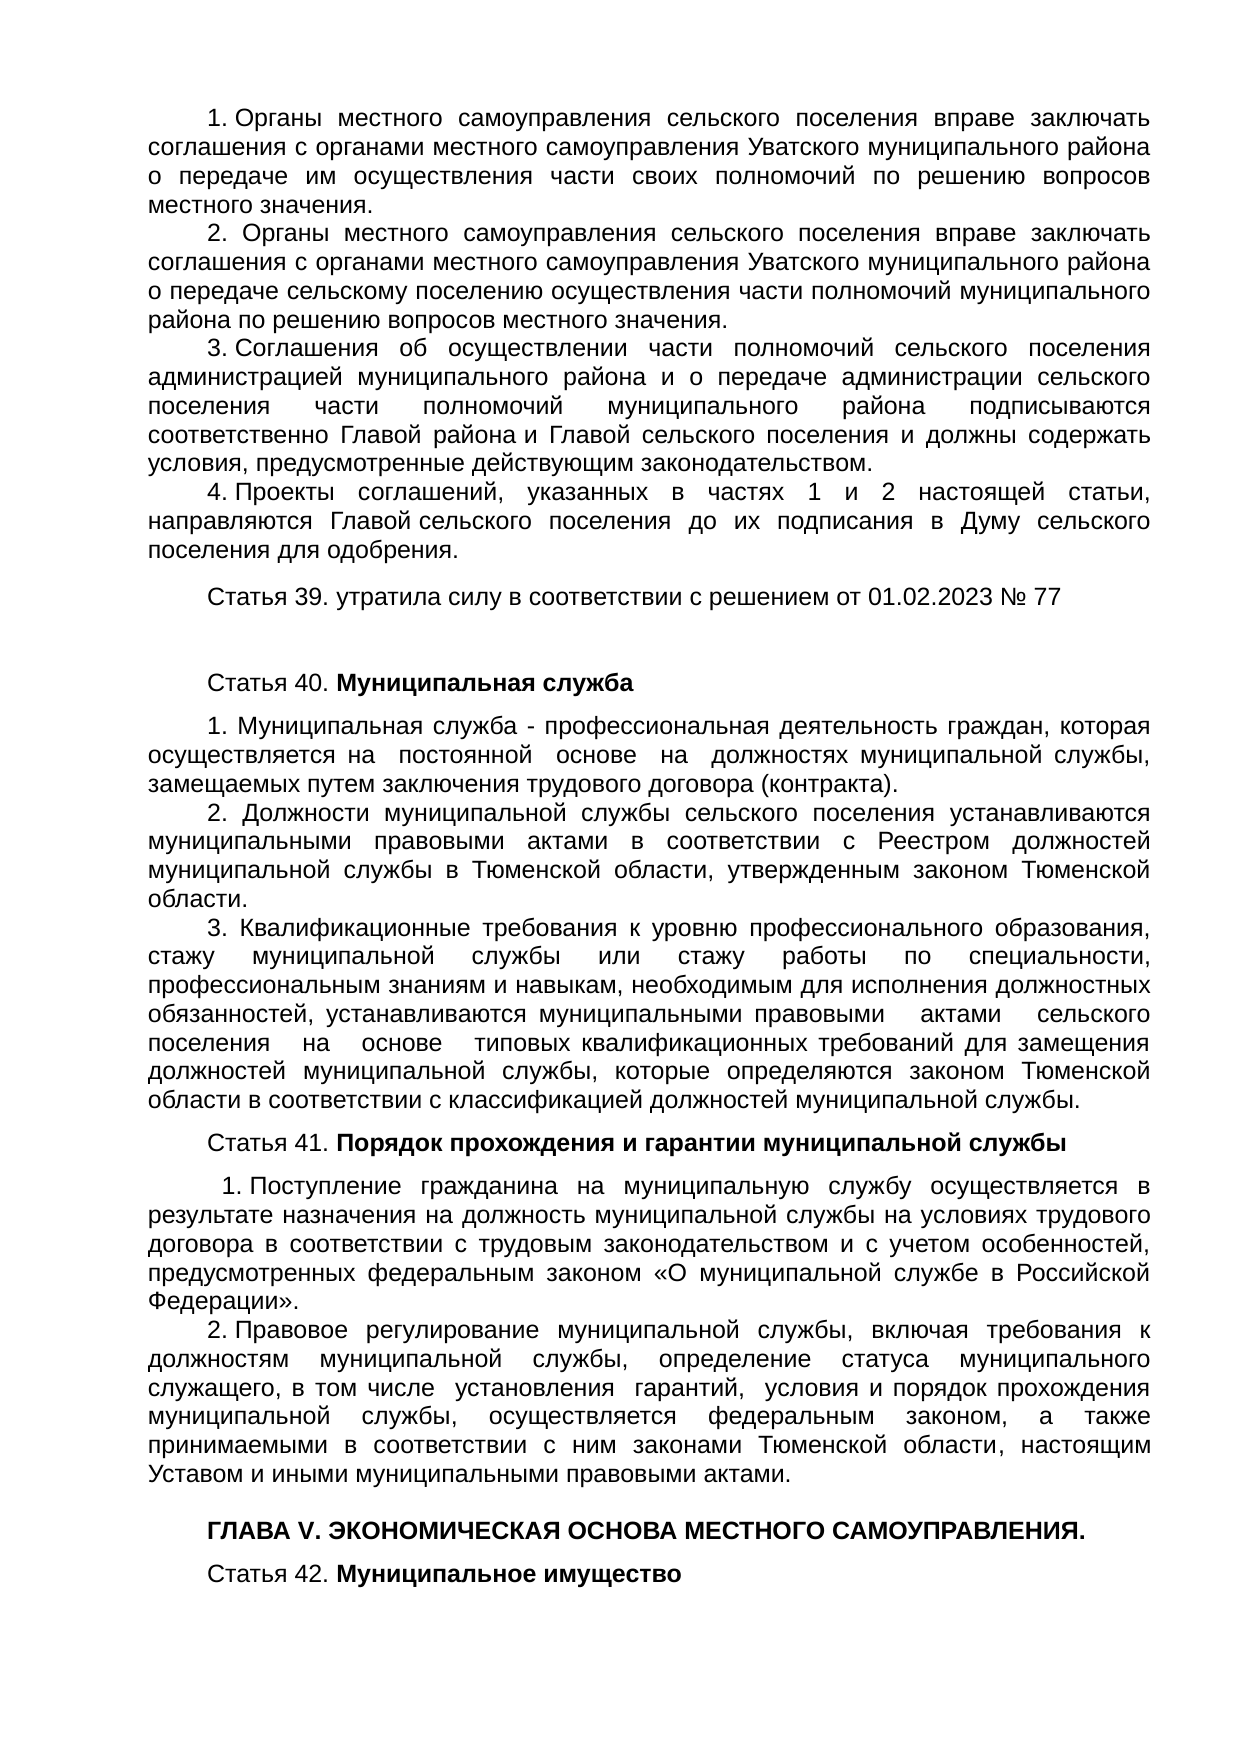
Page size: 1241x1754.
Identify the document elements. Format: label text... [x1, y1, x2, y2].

text 2. Органы местного самоуправления сельского поселения вправе заключать соглашения с органами местного самоуправления Уватского муниципального района о передаче сельскому поселению осуществления части полномочий муниципального района по решению вопросов местного значения. [148, 218, 1152, 333]
text Статья 40. Муниципальная служба [148, 668, 1152, 697]
text 4. Проекты соглашений, указанных в частях 1 и 2 настоящей статьи, направляются Главой сельского поселения до их подписания в Думу сельского поселения для одобрения. [148, 477, 1152, 563]
text 3. Квалификационные требования к уровню профессионального образования, стажу муниципальной службы или стажу работы по специальности, профессиональным знаниям и навыкам, необходимым для исполнения должностных обязанностей, устанавливаются муниципальными правовыми актами сельского поселения на основе типовых квалификационных требований для замещения должностей муниципальной службы, которые определяются законом Тюменской области в соответствии с классификацией должностей муниципальной службы. [148, 913, 1152, 1114]
text 3. Соглашения об осуществлении части полномочий сельского поселения администрацией муниципального района и о передаче администрации сельского поселения части полномочий муниципального района подписываются соответственно Главой района и Главой сельского поселения и должны содержать условия, предусмотренные действующим законодательством. [148, 333, 1152, 477]
text Статья 42. Муниципальное имущество [148, 1559, 1152, 1588]
text 1. Поступление гражданина на муниципальную службу осуществляется в результате назначения на должность муниципальной службы на условиях трудового договора в соответствии с трудовым законодательством и с учетом особенностей, предусмотренных федеральным законом «О муниципальной службе в Российской Федерации». [148, 1171, 1152, 1315]
text 2. Должности муниципальной службы сельского поселения устанавливаются муниципальными правовыми актами в соответствии с Реестром должностей муниципальной службы в Тюменской области, утвержденным законом Тюменской области. [148, 798, 1152, 913]
text ГЛАВА V. ЭКОНОМИЧЕСКАЯ ОСНОВА МЕСТНОГО САМОУПРАВЛЕНИЯ. [148, 1516, 1152, 1545]
text Статья 41. Порядок прохождения и гарантии муниципальной службы [148, 1128, 1152, 1157]
text 1. Органы местного самоуправления сельского поселения вправе заключать соглашения с органами местного самоуправления Уватского муниципального района о передаче им осуществления части своих полномочий по решению вопросов местного значения. [148, 103, 1152, 218]
text 2. Правовое регулирование муниципальной службы, включая требования к должностям муниципальной службы, определение статуса муниципального служащего, в том числе установления гарантий, условия и порядок прохождения муниципальной службы, осуществляется федеральным законом, а также принимаемыми в соответствии с ним законами Тюменской области, настоящим Уставом и иными муниципальными правовыми актами. [148, 1315, 1152, 1488]
text 1. Муниципальная служба - профессиональная деятельность граждан, которая осуществляется на постоянной основе на должностях муниципальной службы, замещаемых путем заключения трудового договора (контракта). [148, 711, 1152, 798]
text Статья 39. утратила силу в соответствии с решением от 01.02.2023 № 77 [148, 582, 1152, 611]
